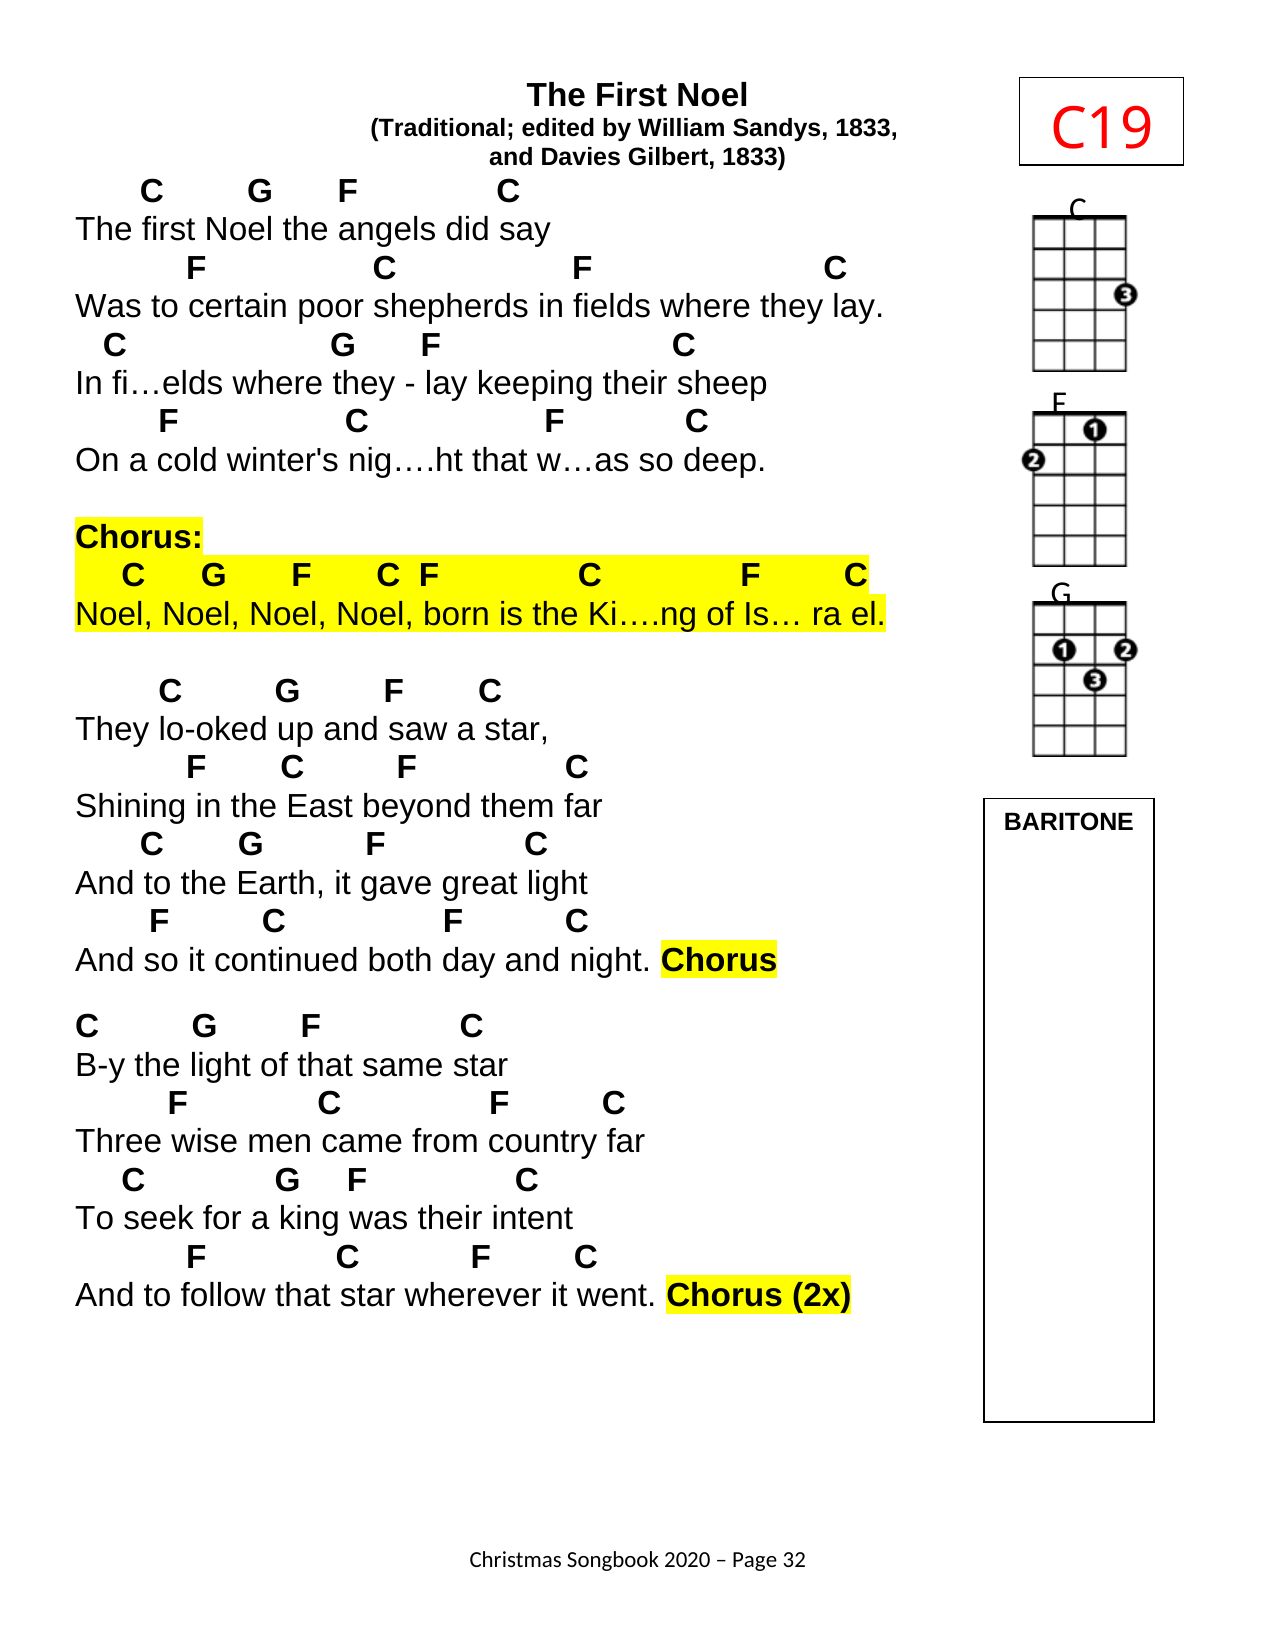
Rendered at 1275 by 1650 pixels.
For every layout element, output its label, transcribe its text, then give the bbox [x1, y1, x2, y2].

text [1141, 517, 1200, 555]
text F C F C [75, 402, 1053, 440]
text Noel, Noel, Noel, Noel, born is the Ki….ng of Is… ra el. [75, 594, 1054, 632]
text C G F C [75, 1160, 983, 1198]
text And to follow that star wherever it went. Chorus (2x) [75, 1275, 983, 1314]
text [1155, 1044, 1200, 1083]
text [1155, 863, 1200, 901]
text And so it continued both day and night. Chorus [75, 940, 983, 978]
text The First Noel [1020, 78, 1183, 164]
text Noel, Noel, Noel, Noel, born is the Ki….ng of Is… ra el. [1069, 594, 1200, 632]
text (Traditional; edited by William Sandys, 1833, and Davies Gilbert, 1833) [75, 113, 1200, 171]
text C G F C [75, 1006, 983, 1044]
text C G F C F C F C [75, 555, 1200, 594]
text [1155, 1121, 1200, 1160]
text [1141, 286, 1200, 325]
text Three wise men came from country far [75, 1121, 983, 1160]
text [1141, 671, 1200, 709]
text To seek for a king was their intent [75, 1198, 983, 1237]
text C G F C [75, 325, 1018, 363]
text [1155, 940, 1200, 978]
text [1155, 1198, 1200, 1237]
text [1155, 1006, 1200, 1044]
text [1141, 440, 1200, 478]
text F C F C [75, 248, 1018, 286]
text Shining in the East beyond them far [75, 786, 1200, 824]
text [1141, 709, 1200, 747]
text C G F C [75, 671, 1018, 709]
text The first Noel the angels did say [1073, 209, 1200, 248]
text [1155, 1237, 1200, 1275]
text Shining in the East beyond them far [985, 799, 1153, 1421]
text [1141, 248, 1200, 286]
text The first Noel the angels did say [75, 209, 1071, 248]
text [1141, 325, 1200, 363]
text B-y the light of that same star [75, 1044, 983, 1083]
text Was to certain poor shepherds in fields where they lay. [75, 286, 1018, 325]
text Chorus: [75, 517, 1018, 555]
text BARITONE [999, 807, 1138, 835]
text [1155, 824, 1200, 863]
text They lo-oked up and saw a star, [75, 709, 1018, 747]
text C G F C [75, 171, 1200, 209]
text [1155, 1083, 1200, 1121]
text On a cold winter's nig….ht that w…as so deep. [75, 440, 1018, 478]
text F C F C [1056, 402, 1200, 440]
text The First Noel [75, 75, 1200, 113]
text F C F C [75, 901, 983, 940]
text [1155, 1160, 1200, 1198]
text F C F C [75, 1083, 983, 1121]
text F C F C [75, 747, 1200, 786]
text In fi…elds where they - lay keeping their sheep [75, 363, 1200, 402]
text C G F C [75, 824, 983, 863]
text F C F C [75, 1237, 983, 1275]
text [1155, 901, 1200, 940]
text [1155, 1275, 1200, 1314]
text C19 [1035, 86, 1168, 157]
text And to the Earth, it gave great light [75, 863, 983, 901]
